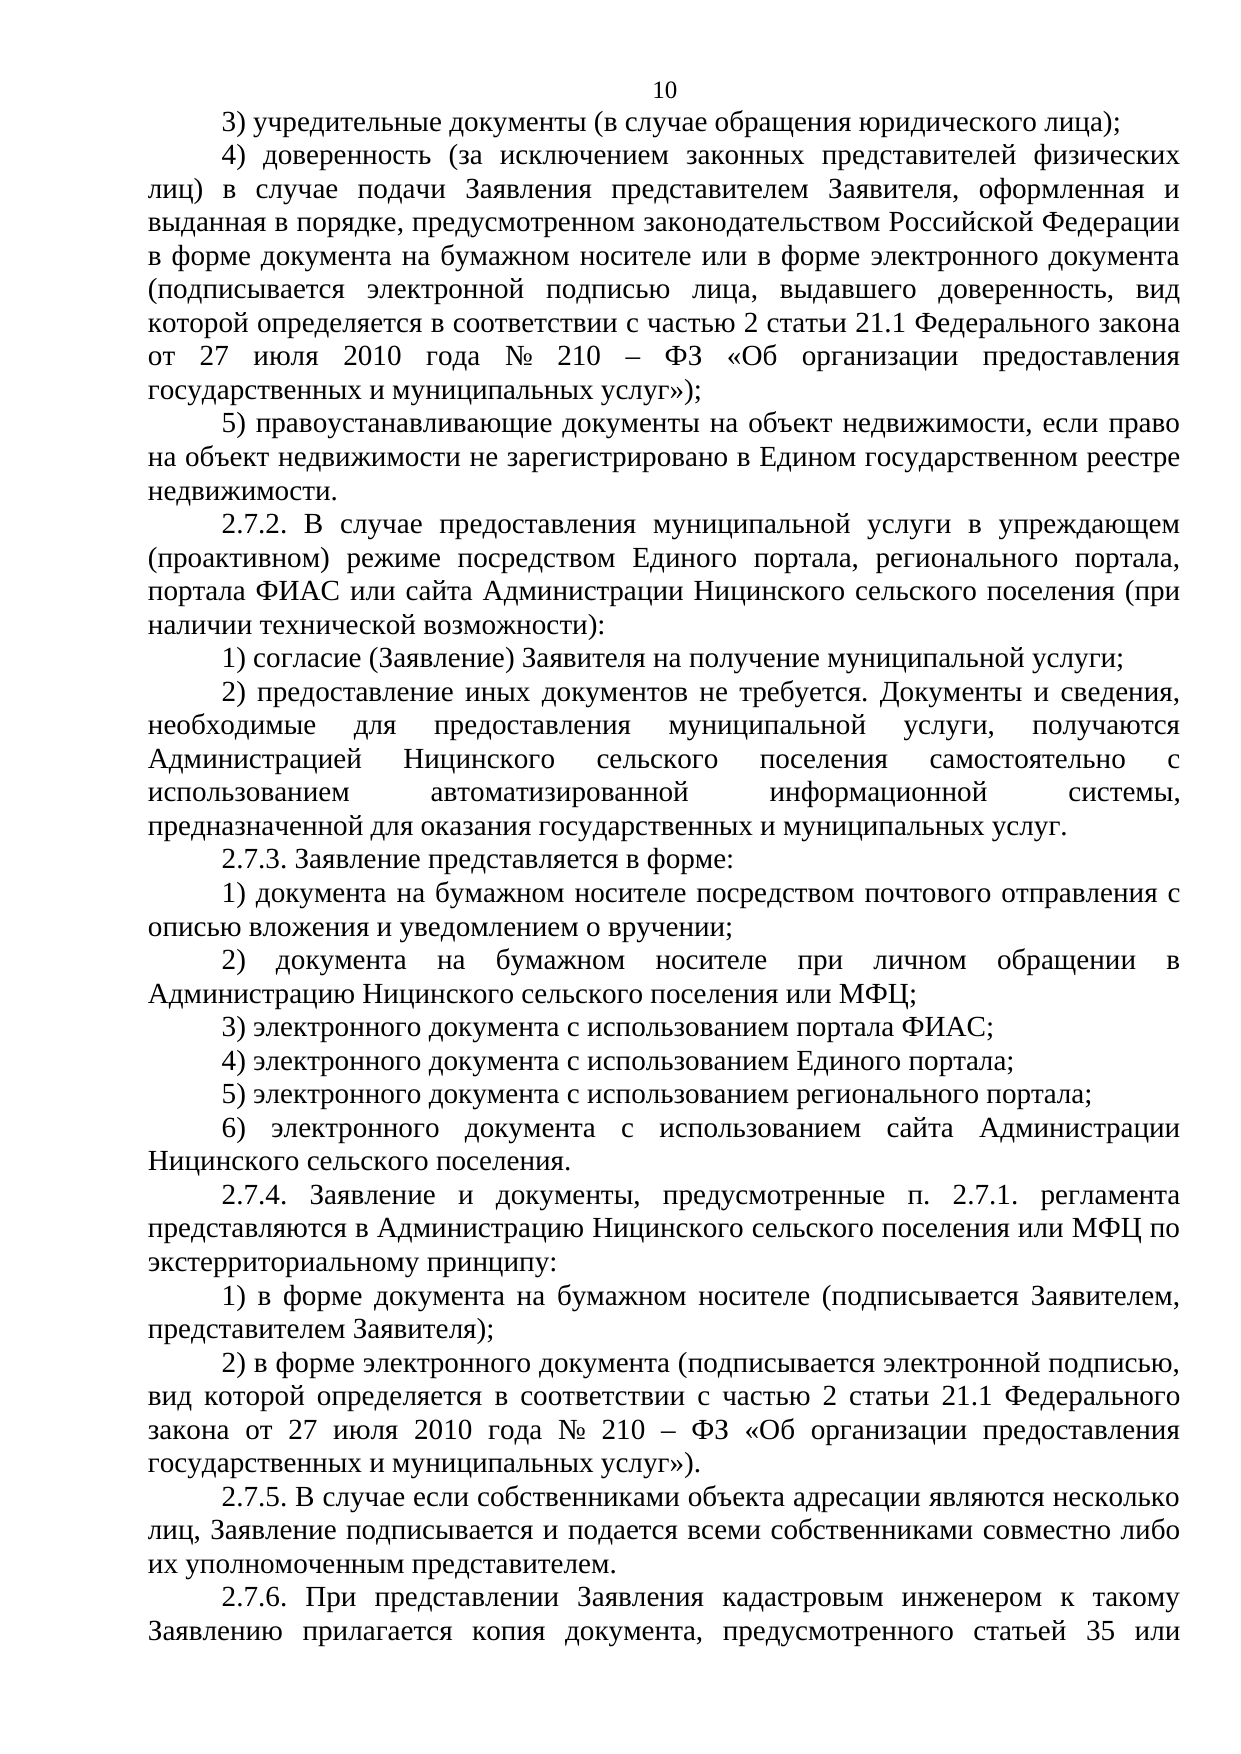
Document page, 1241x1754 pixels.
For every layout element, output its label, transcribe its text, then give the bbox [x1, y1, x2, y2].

text 4) доверенность (за исключением законных представителей физических лиц) в случае подачи Заявления представителем Заявителя, оформленная и выданная в порядке, предусмотренном законодательством Российской Федерации в форме документа на бумажном носителе или в форме электронного документа (подписывается электронной подписью лица, выдавшего доверенность, вид которой определяется в соответствии с частью 2 статьи 21.1 Федерального закона от 27 июля 2010 года № 210 – ФЗ «Об организации предоставления государственных и муниципальных услуг»); [148, 137, 1181, 406]
text 1) документа на бумажном носителе посредством почтового отправления с описью вложения и уведомлением о вручении; [148, 875, 1181, 942]
text 2.7.2. В случае предоставления муниципальной услуги в упреждающем (проактивном) режиме посредством Единого портала, регионального портала, портала ФИАС или сайта Администрации Ницинского сельского поселения (при наличии технической возможности): [148, 506, 1181, 640]
text 5) электронного документа с использованием регионального портала; [148, 1076, 1181, 1110]
text 2) в форме электронного документа (подписывается электронной подписью, вид которой определяется в соответствии с частью 2 статьи 21.1 Федерального закона от 27 июля 2010 года № 210 – ФЗ «Об организации предоставления государственных и муниципальных услуг»). [148, 1345, 1181, 1479]
text 2.7.3. Заявление представляется в форме: [148, 842, 1181, 875]
text 2.7.5. В случае если собственниками объекта адресации являются несколько лиц, Заявление подписывается и подается всеми собственниками совместно либо их уполномоченным представителем. [148, 1479, 1181, 1579]
text 2) предоставление иных документов не требуется. Документы и сведения, необходимые для предоставления муниципальной услуги, получаются Администрацией Ницинского сельского поселения самостоятельно с использованием автоматизированной информационной системы, предназначенной для оказания государственных и муниципальных услуг. [148, 674, 1181, 842]
text 2.7.6. При представлении Заявления кадастровым инженером к такому Заявлению прилагается копия документа, предусмотренного статьей 35 или [148, 1579, 1181, 1647]
text 2) документа на бумажном носителе при личном обращении в Администрацию Ницинского сельского поселения или МФЦ; [148, 942, 1181, 1009]
text 2.7.4. Заявление и документы, предусмотренные п. 2.7.1. регламента представляются в Администрацию Ницинского сельского поселения или МФЦ по экстерриториальному принципу: [148, 1177, 1181, 1278]
text 1) в форме документа на бумажном носителе (подписывается Заявителем, представителем Заявителя); [148, 1278, 1181, 1345]
text 4) электронного документа с использованием Единого портала; [148, 1043, 1181, 1076]
text 6) электронного документа с использованием сайта Администрации Ницинского сельского поселения. [148, 1110, 1181, 1177]
text 3) учредительные документы (в случае обращения юридического лица); [148, 104, 1181, 137]
text 1) согласие (Заявление) Заявителя на получение муниципальной услуги; [148, 640, 1181, 674]
text 3) электронного документа с использованием портала ФИАС; [148, 1009, 1181, 1043]
text 5) правоустанавливающие документы на объект недвижимости, если право на объект недвижимости не зарегистрировано в Едином государственном реестре недвижимости. [148, 406, 1181, 506]
